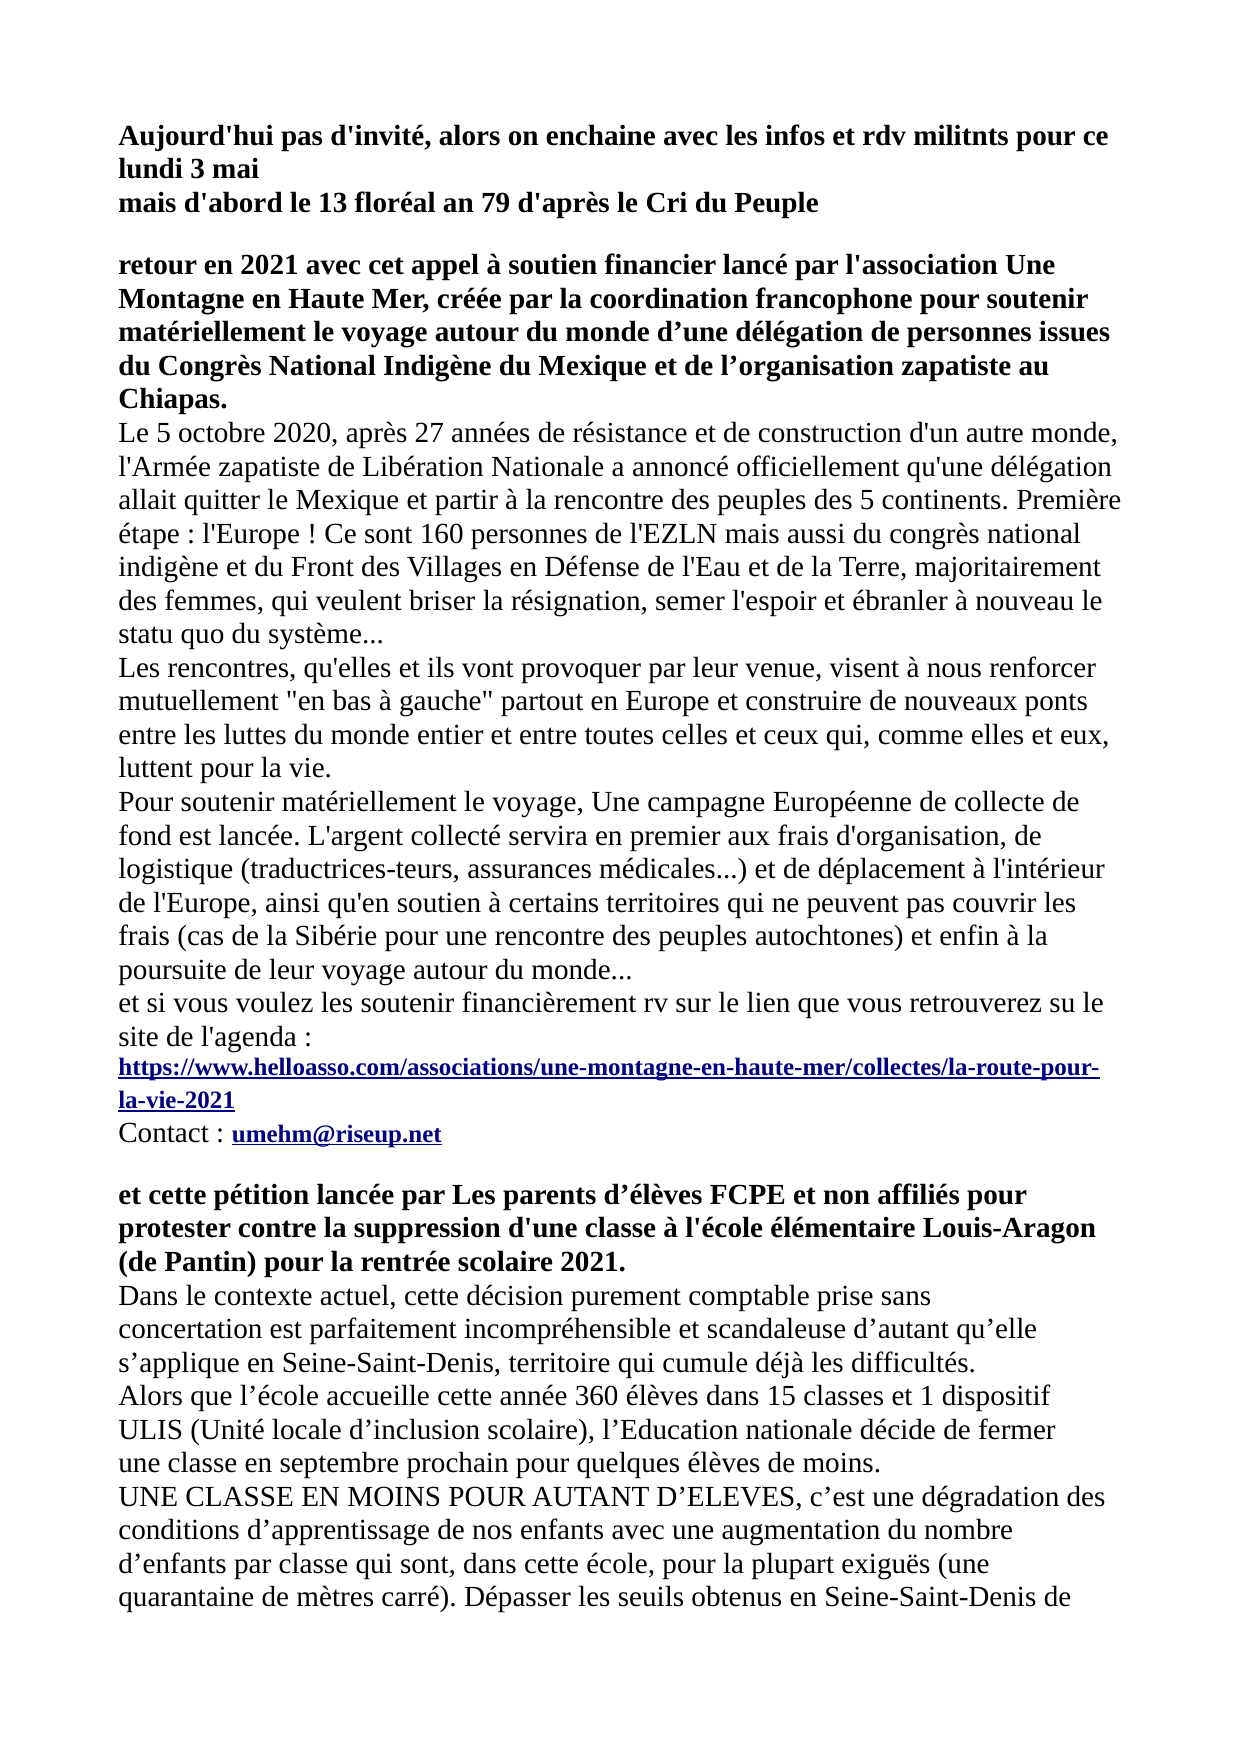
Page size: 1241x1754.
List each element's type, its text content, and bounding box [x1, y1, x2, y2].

text Contact : umehm@riseup.net [118, 1115, 1122, 1148]
text Le 5 octobre 2020, après 27 années de résistance et de construction d'un autre monde, l'Armée zapatiste de Libération Nationale a annoncé officiellement qu'une délégation allait quitter le Mexique et partir à la rencontre des peuples des 5 continents. Première étape : l'Europe ! Ce sont 160 personnes de l'EZLN mais aussi du congrès national indigène et du Front des Villages en Défense de l'Eau et de la Terre, majoritairement des femmes, qui veulent briser la résignation, semer l'espoir et ébranler à nouveau le statu quo du système... [118, 415, 1122, 650]
text Les rencontres, qu'elles et ils vont provoquer par leur venue, visent à nous renforcer mutuellement "en bas à gauche" partout en Europe et construire de nouveaux ponts entre les luttes du monde entier et entre toutes celles et ceux qui, comme elles et eux, luttent pour la vie. [118, 650, 1122, 784]
text et cette pétition lancée par Les parents d’élèves FCPE et non affiliés pour protester contre la suppression d'une classe à l'école élémentaire Louis-Aragon (de Pantin) pour la rentrée scolaire 2021. Dans le contexte actuel, cette décision purement comptable prise sans concertation est parfaitement incompréhensible et scandaleuse d’autant qu’elle s’applique en Seine-Saint-Denis, territoire qui cumule déjà les difficultés. Alors que l’école accueille cette année 360 élèves dans 15 classes et 1 dispositif ULIS (Unité locale d’inclusion scolaire), l’Education nationale décide de fermer une classe en septembre prochain pour quelques élèves de moins. UNE CLASSE EN MOINS POUR AUTANT D’ELEVES, c’est une dégradation des conditions d’apprentissage de nos enfants avec une augmentation du nombre d’enfants par classe qui sont, dans cette école, pour la plupart exiguës (une quarantaine de mètres carré). Dépasser les seuils obtenus en Seine-Saint-Denis de [118, 1177, 1122, 1613]
text Aujourd'hui pas d'invité, alors on enchaine avec les infos et rdv militnts pour ce lundi 3 mai [118, 118, 1122, 185]
text mais d'abord le 13 floréal an 79 d'après le Cri du Peuple [118, 185, 1122, 219]
text et si vous voulez les soutenir financièrement rv sur le lien que vous retrouverez su le site de l'agenda : https://www.helloasso.com/associations/une-montagne-en-haute-mer/collectes/la-route-pour-la-vie-2021 [118, 985, 1122, 1115]
text Pour soutenir matériellement le voyage, Une campagne Européenne de collecte de fond est lancée. L'argent collecté servira en premier aux frais d'organisation, de logistique (traductrices-teurs, assurances médicales...) et de déplacement à l'intérieur de l'Europe, ainsi qu'en soutien à certains territoires qui ne peuvent pas couvrir les frais (cas de la Sibérie pour une rencontre des peuples autochtones) et enfin à la poursuite de leur voyage autour du monde... [118, 784, 1122, 985]
text retour en 2021 avec cet appel à soutien financier lancé par l'association Une Montagne en Haute Mer, créée par la coordination francophone pour soutenir matériellement le voyage autour du monde d’une délégation de personnes issues du Congrès National Indigène du Mexique et de l’organisation zapatiste au Chiapas. [118, 247, 1122, 415]
